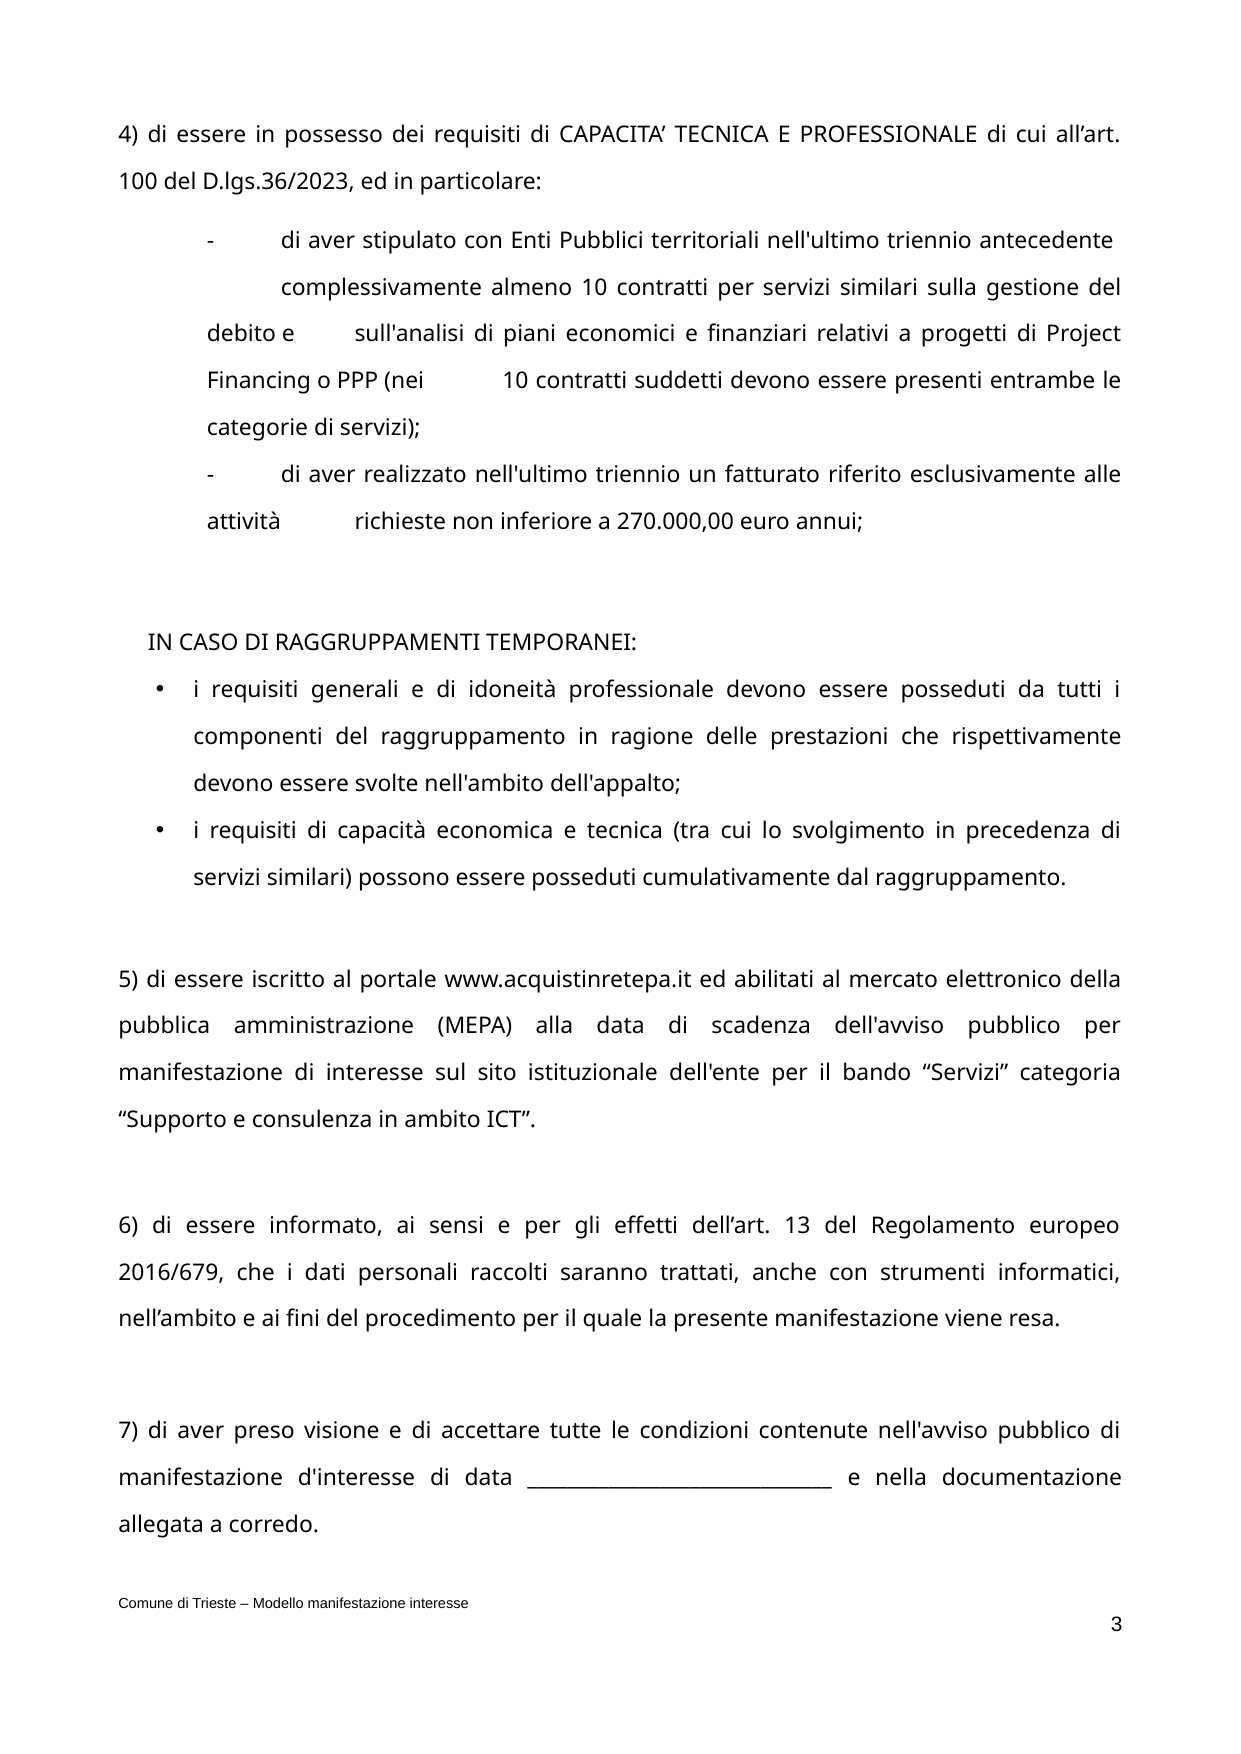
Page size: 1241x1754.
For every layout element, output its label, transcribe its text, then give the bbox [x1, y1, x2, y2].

list - di aver realizzato nell'ultimo triennio un fatturato riferito esclusivamente alle attività richieste non inferiore a 270.000,00 euro annui; [207, 458, 1122, 536]
text 7) di aver preso visione e di accettare tutte le condizioni contenute nell'avviso pubblico di manifestazione d'interesse di data ______________________________ e nella documentazione allegata a corredo. [118, 1414, 1122, 1539]
text 5) di essere iscritto al portale www.acquistinretepa.it ed abilitati al mercato elettronico della pubblica amministrazione (MEPA) alla data di scadenza dell'avviso pubblico per manifestazione di interesse sul sito istituzionale dell'ente per il bando “Servizi” categoria “Supporto e consulenza in ambito ICT”. [118, 962, 1122, 1134]
list - di aver stipulato con Enti Pubblici territoriali nell'ultimo triennio antecedente complessivamente almeno 10 contratti per servizi similari sulla gestione del debito e sull'analisi di piani economici e finanziari relativi a progetti di Project Financing o PPP (nei 10 contratti suddetti devono essere presenti entrambe le categorie di servizi); [207, 224, 1122, 442]
list i requisiti generali e di idoneità professionale devono essere posseduti da tutti i componenti del raggruppamento in ragione delle prestazioni che rispettivamente devono essere svolte nell'ambito dell'appalto; [156, 673, 1122, 798]
text 6) di essere informato, ai sensi e per gli effetti dell’art. 13 del Regolamento europeo 2016/679, che i dati personali raccolti saranno trattati, anche con strumenti informatici, nell’ambito e ai fini del procedimento per il quale la presente manifestazione viene resa. [118, 1209, 1122, 1334]
text 4) di essere in possesso dei requisiti di CAPACITA’ TECNICA E PROFESSIONALE di cui all’art. 100 del D.lgs.36/2023, ed in particolare: [118, 118, 1122, 196]
list i requisiti di capacità economica e tecnica (tra cui lo svolgimento in precedenza di servizi similari) possono essere posseduti cumulativamente dal raggruppamento. [156, 814, 1122, 892]
list IN CASO DI RAGGRUPPAMENTI TEMPORANEI: [148, 626, 1122, 658]
